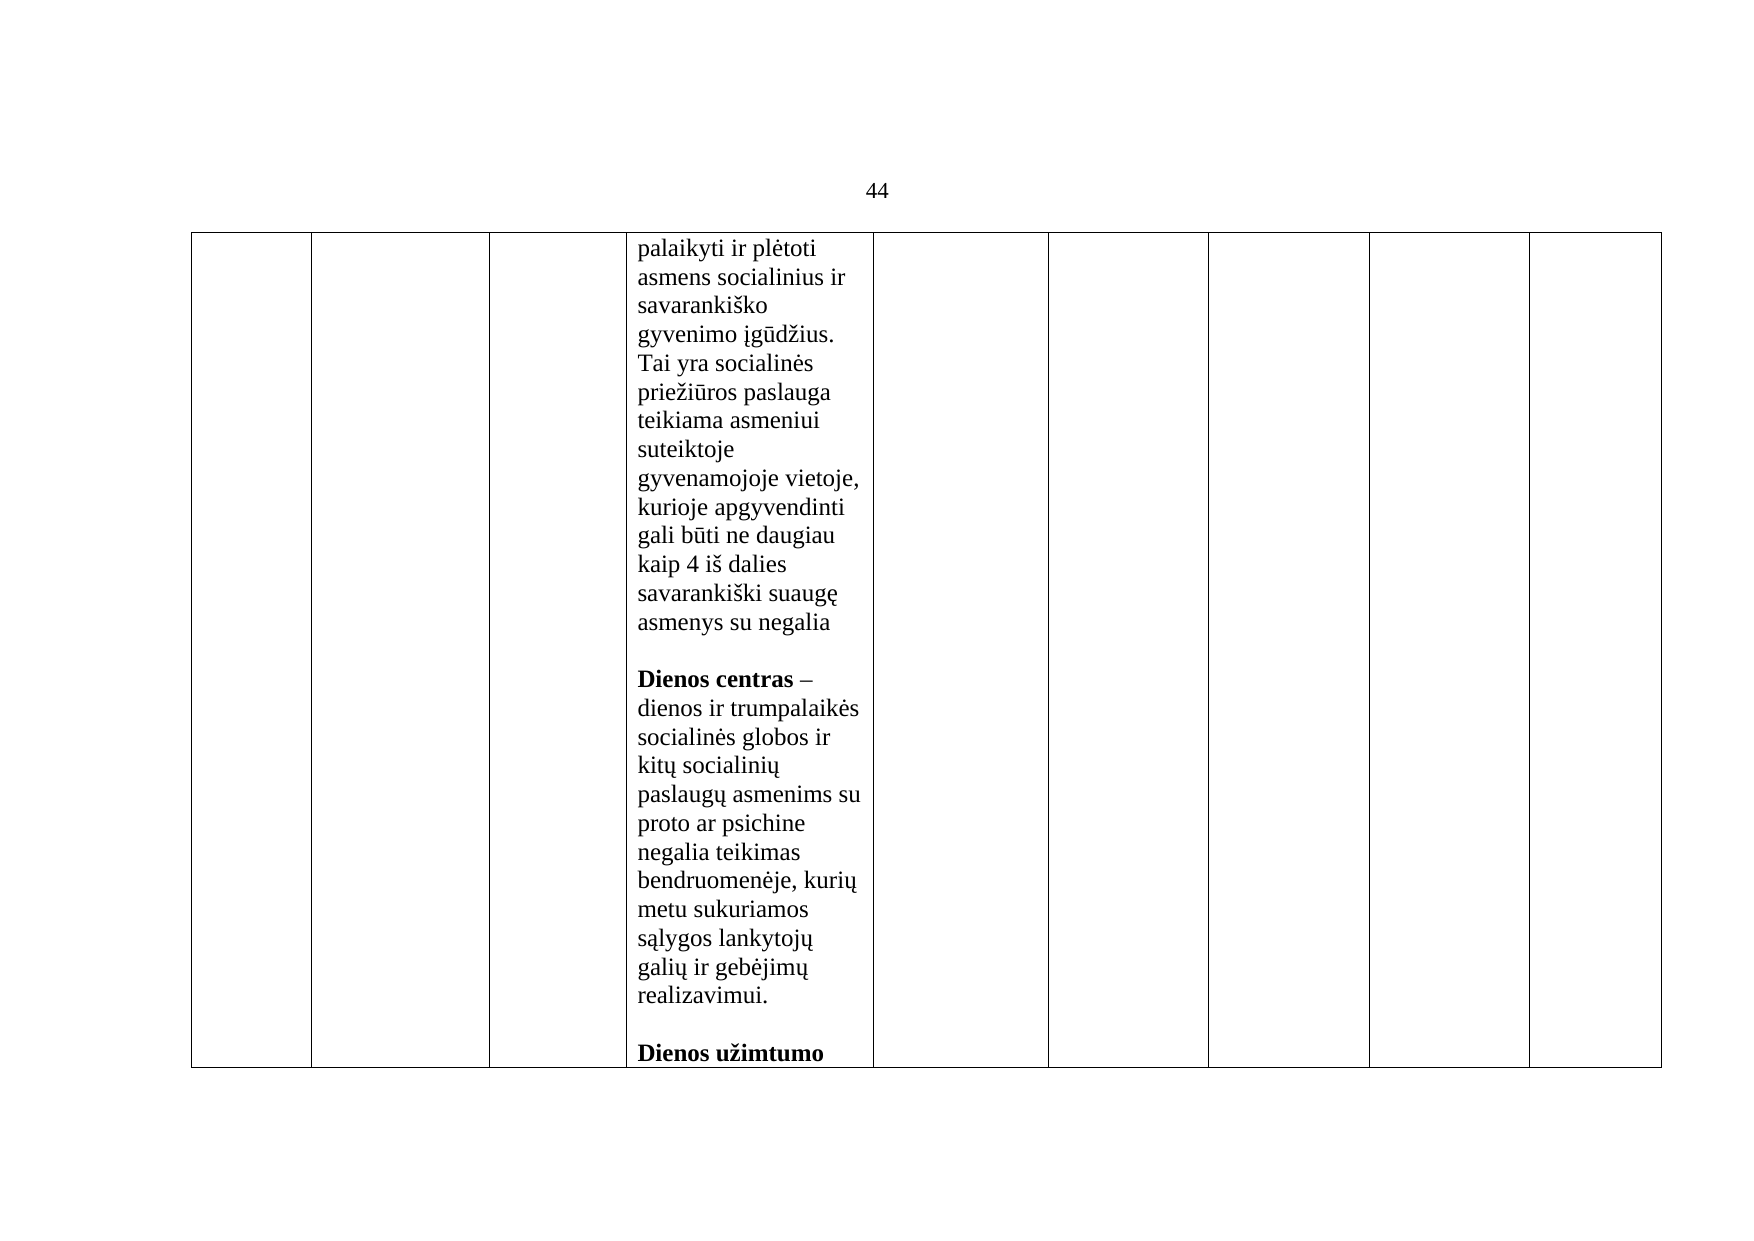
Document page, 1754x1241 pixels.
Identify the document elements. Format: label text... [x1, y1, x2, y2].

table_cell [1530, 233, 1661, 1067]
table_cell [1049, 233, 1208, 1067]
table_cell [874, 233, 1048, 1067]
table_cell [192, 233, 311, 1067]
table_cell palaikyti ir plėtoti asmens socialinius ir savarankiško gyvenimo įgūdžius. Tai yra socialinės priežiūros paslauga teikiama asmeniui suteiktoje gyvenamojoje vietoje, kurioje apgyvendinti gali būti ne daugiau kaip 4 iš dalies savarankiški suaugę asmenys su negalia Dienos centras – dienos ir trumpalaikės socialinės globos ir kitų socialinių paslaugų asmenims su proto ar psichine negalia teikimas bendruomenėje, kurių metu sukuriamos sąlygos lankytojų galių ir gebėjimų realizavimui. Dienos užimtumo [627, 233, 873, 1067]
table_cell [1209, 233, 1369, 1067]
table_cell [1370, 233, 1529, 1067]
table_cell [490, 233, 626, 1067]
table_cell [187, 232, 191, 1067]
table_cell [312, 233, 489, 1067]
